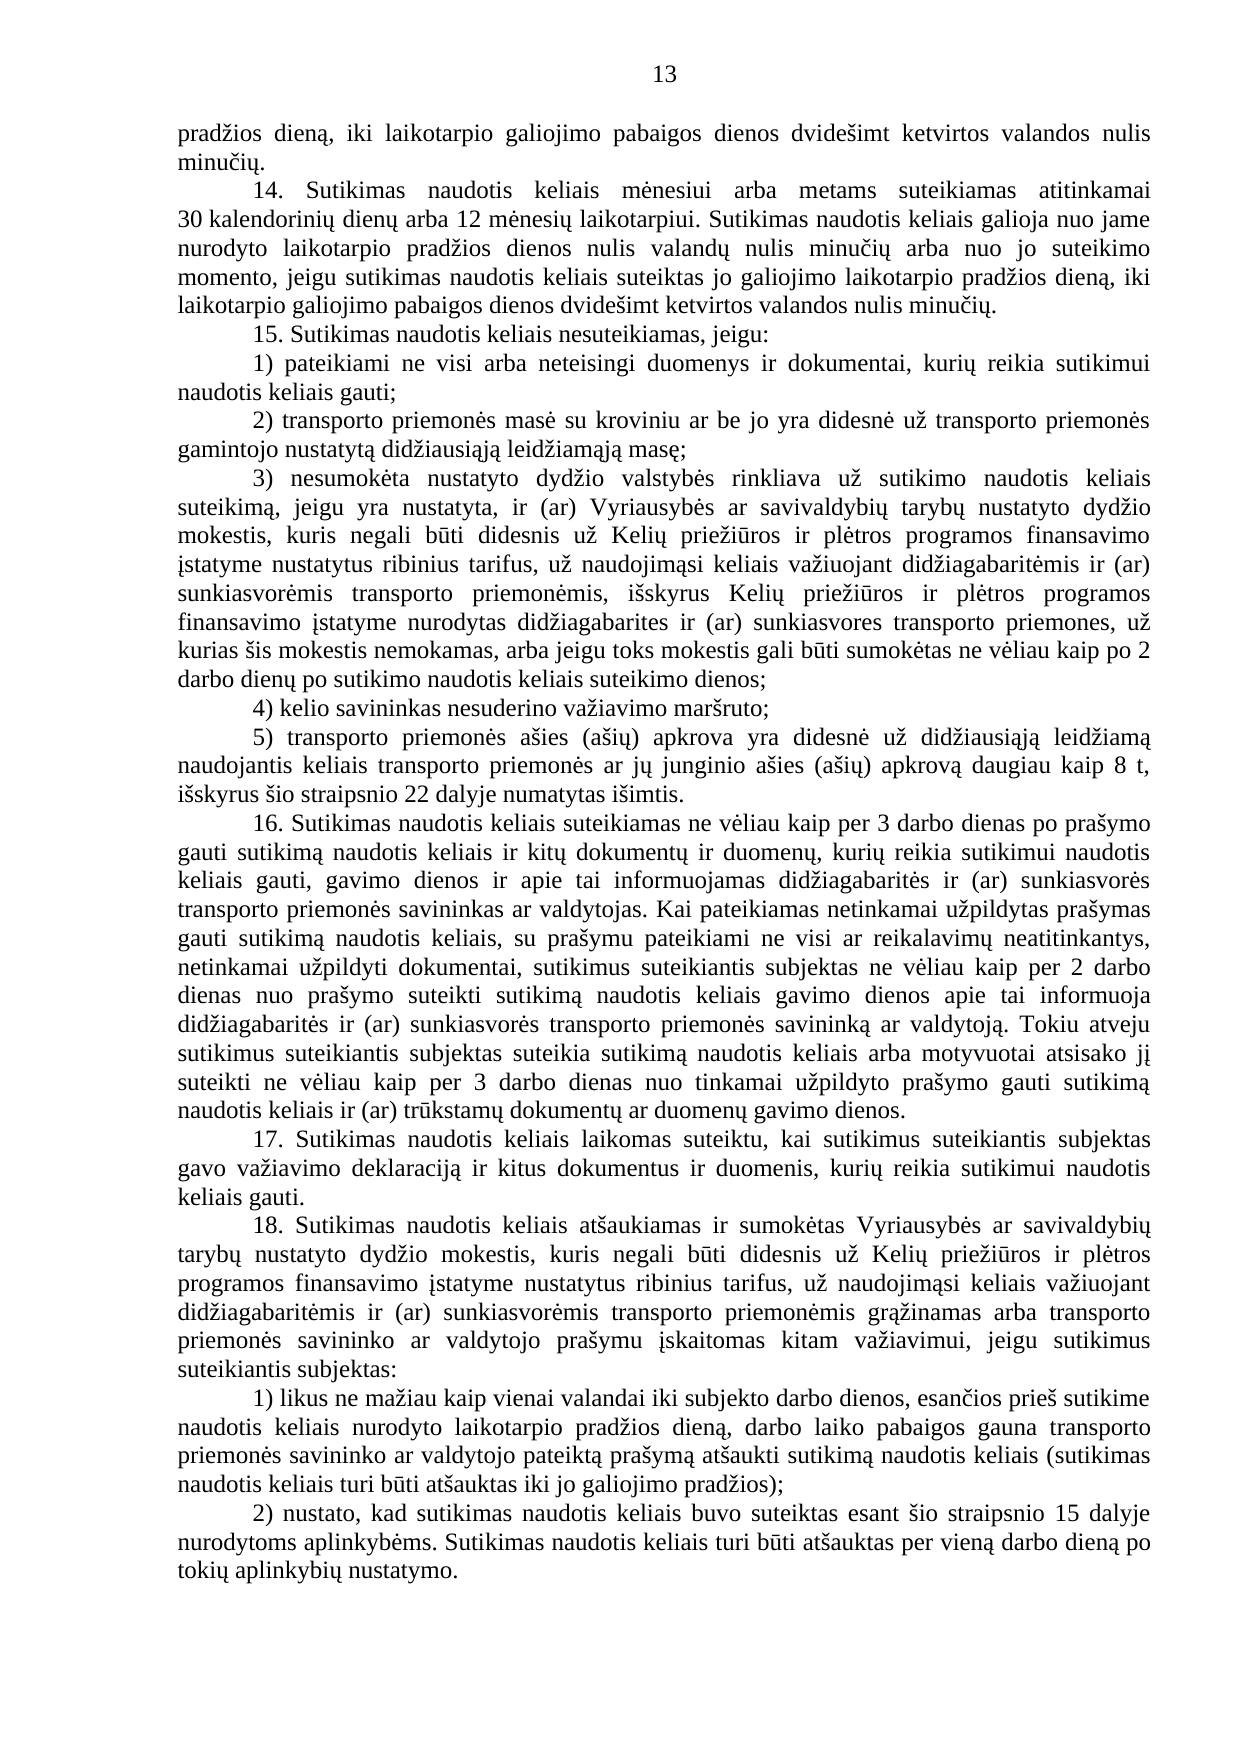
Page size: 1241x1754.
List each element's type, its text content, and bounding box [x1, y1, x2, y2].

text pradžios dieną, iki laikotarpio galiojimo pabaigos dienos dvidešimt ketvirtos valandos nulis minučių. [177, 118, 1152, 176]
text 16. Sutikimas naudotis keliais suteikiamas ne vėliau kaip per 3 darbo dienas po prašymo gauti sutikimą naudotis keliais ir kitų dokumentų ir duomenų, kurių reikia sutikimui naudotis keliais gauti, gavimo dienos ir apie tai informuojamas didžiagabaritės ir (ar) sunkiasvorės transporto priemonės savininkas ar valdytojas. Kai pateikiamas netinkamai užpildytas prašymas gauti sutikimą naudotis keliais, su prašymu pateikiami ne visi ar reikalavimų neatitinkantys, netinkamai užpildyti dokumentai, sutikimus suteikiantis subjektas ne vėliau kaip per 2 darbo dienas nuo prašymo suteikti sutikimą naudotis keliais gavimo dienos apie tai informuoja didžiagabaritės ir (ar) sunkiasvorės transporto priemonės savininką ar valdytoją. Tokiu atveju sutikimus suteikiantis subjektas suteikia sutikimą naudotis keliais arba motyvuotai atsisako jį suteikti ne vėliau kaip per 3 darbo dienas nuo tinkamai užpildyto prašymo gauti sutikimą naudotis keliais ir (ar) trūkstamų dokumentų ar duomenų gavimo dienos. [177, 808, 1152, 1124]
text 2) transporto priemonės masė su kroviniu ar be jo yra didesnė už transporto priemonės gamintojo nustatytą didžiausiąją leidžiamąją masę; [177, 406, 1152, 463]
text 1) likus ne mažiau kaip vienai valandai iki subjekto darbo dienos, esančios prieš sutikime naudotis keliais nurodyto laikotarpio pradžios dieną, darbo laiko pabaigos gauna transporto priemonės savininko ar valdytojo pateiktą prašymą atšaukti sutikimą naudotis keliais (sutikimas naudotis keliais turi būti atšauktas iki jo galiojimo pradžios); [177, 1383, 1152, 1498]
text 18. Sutikimas naudotis keliais atšaukiamas ir sumokėtas Vyriausybės ar savivaldybių tarybų nustatyto dydžio mokestis, kuris negali būti didesnis už Kelių priežiūros ir plėtros programos finansavimo įstatyme nustatytus ribinius tarifus, už naudojimąsi keliais važiuojant didžiagabaritėmis ir (ar) sunkiasvorėmis transporto priemonėmis grąžinamas arba transporto priemonės savininko ar valdytojo prašymu įskaitomas kitam važiavimui, jeigu sutikimus suteikiantis subjektas: [177, 1211, 1152, 1383]
text 3) nesumokėta nustatyto dydžio valstybės rinkliava už sutikimo naudotis keliais suteikimą, jeigu yra nustatyta, ir (ar) Vyriausybės ar savivaldybių tarybų nustatyto dydžio mokestis, kuris negali būti didesnis už Kelių priežiūros ir plėtros programos finansavimo įstatyme nustatytus ribinius tarifus, už naudojimąsi keliais važiuojant didžiagabaritėmis ir (ar) sunkiasvorėmis transporto priemonėmis, išskyrus Kelių priežiūros ir plėtros programos finansavimo įstatyme nurodytas didžiagabarites ir (ar) sunkiasvores transporto priemones, už kurias šis mokestis nemokamas, arba jeigu toks mokestis gali būti sumokėtas ne vėliau kaip po 2 darbo dienų po sutikimo naudotis keliais suteikimo dienos; [177, 463, 1152, 693]
text 15. Sutikimas naudotis keliais nesuteikiamas, jeigu: [177, 319, 1152, 348]
text 14. Sutikimas naudotis keliais mėnesiui arba metams suteikiamas atitinkamai 30 kalendorinių dienų arba 12 mėnesių laikotarpiui. Sutikimas naudotis keliais galioja nuo jame nurodyto laikotarpio pradžios dienos nulis valandų nulis minučių arba nuo jo suteikimo momento, jeigu sutikimas naudotis keliais suteiktas jo galiojimo laikotarpio pradžios dieną, iki laikotarpio galiojimo pabaigos dienos dvidešimt ketvirtos valandos nulis minučių. [177, 176, 1152, 319]
text 17. Sutikimas naudotis keliais laikomas suteiktu, kai sutikimus suteikiantis subjektas gavo važiavimo deklaraciją ir kitus dokumentus ir duomenis, kurių reikia sutikimui naudotis keliais gauti. [177, 1124, 1152, 1211]
text 4) kelio savininkas nesuderino važiavimo maršruto; [177, 693, 1152, 722]
text 1) pateikiami ne visi arba neteisingi duomenys ir dokumentai, kurių reikia sutikimui naudotis keliais gauti; [177, 348, 1152, 406]
text 5) transporto priemonės ašies (ašių) apkrova yra didesnė už didžiausiąją leidžiamą naudojantis keliais transporto priemonės ar jų junginio ašies (ašių) apkrovą daugiau kaip 8 t, išskyrus šio straipsnio 22 dalyje numatytas išimtis. [177, 722, 1152, 808]
text 2) nustato, kad sutikimas naudotis keliais buvo suteiktas esant šio straipsnio 15 dalyje nurodytoms aplinkybėms. Sutikimas naudotis keliais turi būti atšauktas per vieną darbo dieną po tokių aplinkybių nustatymo. [177, 1498, 1152, 1584]
